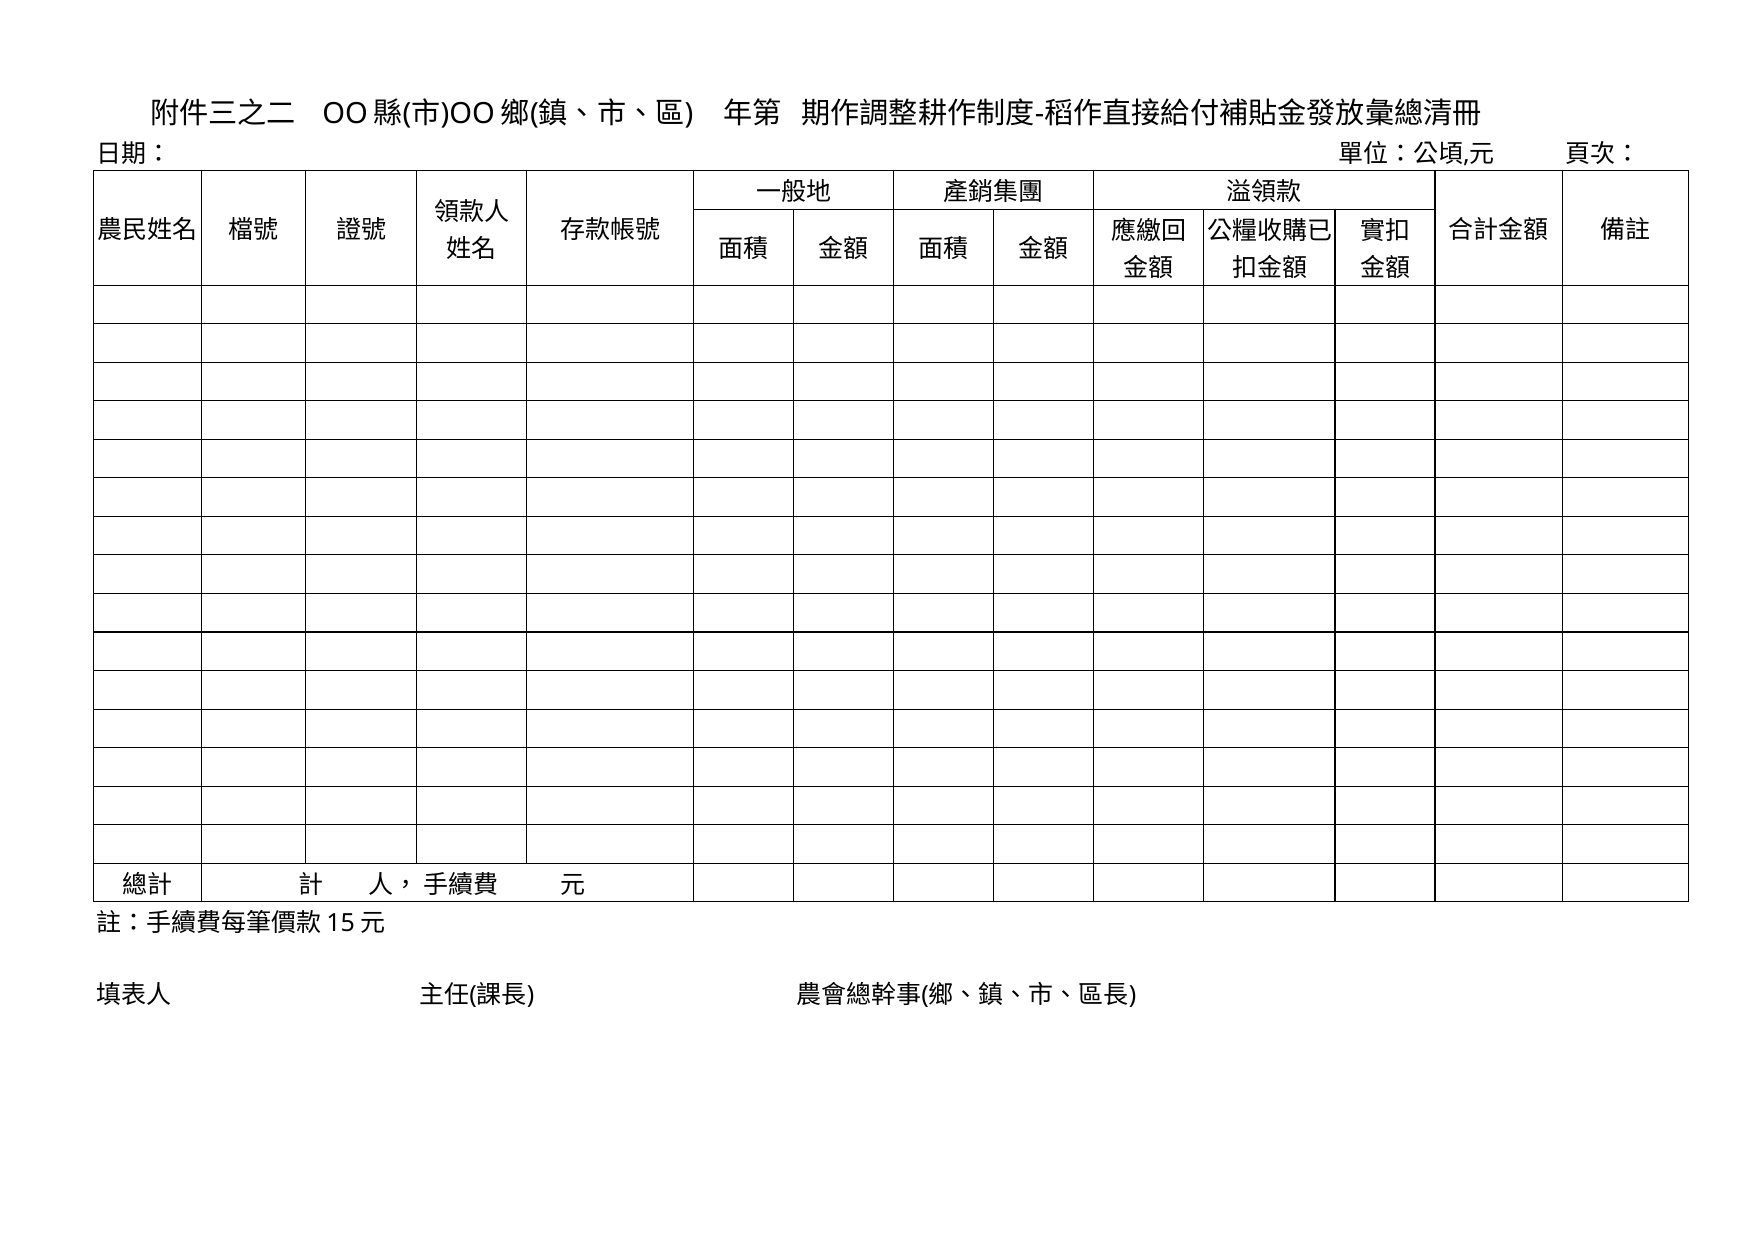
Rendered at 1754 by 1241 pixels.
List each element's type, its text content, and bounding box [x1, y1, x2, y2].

table_cell [694, 825, 793, 863]
table_cell [1204, 671, 1334, 708]
table_cell [1093, 940, 1204, 974]
table_cell [1336, 324, 1434, 362]
table_cell [202, 633, 305, 670]
table_cell [306, 555, 416, 593]
table_cell [1436, 825, 1562, 863]
table_cell [694, 286, 793, 323]
table_cell [1204, 633, 1334, 670]
table_cell [1336, 440, 1434, 477]
table_cell [416, 902, 527, 940]
table_cell [1204, 902, 1335, 940]
table_cell [1204, 286, 1334, 323]
table_cell [1204, 974, 1335, 1011]
table_cell [794, 825, 893, 863]
table_cell [994, 594, 1093, 631]
table_cell [527, 710, 693, 747]
table_cell [527, 440, 693, 477]
table_cell [1336, 363, 1434, 400]
table_cell [793, 940, 893, 974]
table_cell [794, 478, 893, 516]
table_cell [1563, 748, 1688, 786]
table_cell [1436, 787, 1562, 824]
table_cell [306, 363, 416, 400]
table_cell [893, 940, 993, 974]
table_cell [202, 478, 305, 516]
table_cell [417, 517, 526, 554]
table_cell 檔號 [202, 171, 305, 284]
table_cell [1436, 478, 1562, 516]
table_cell [1094, 286, 1203, 323]
table_cell [306, 324, 416, 362]
table_cell 產銷集團 [894, 171, 1093, 208]
table_cell 證號 [306, 171, 416, 284]
table_cell [527, 671, 693, 708]
table_cell [794, 286, 893, 323]
table_cell [794, 748, 893, 786]
table_cell 面積 [894, 210, 993, 284]
table_header [306, 133, 416, 170]
table_header [1204, 133, 1335, 170]
table_cell [527, 825, 693, 863]
table_cell [1336, 478, 1434, 516]
table_cell [894, 787, 993, 824]
table_cell [94, 324, 201, 362]
table_cell [417, 633, 526, 670]
table_cell [993, 902, 1093, 940]
table_cell [1563, 478, 1688, 516]
table_cell [994, 363, 1093, 400]
table_cell [1204, 940, 1335, 974]
table_cell [306, 787, 416, 824]
table_cell [1094, 324, 1203, 362]
table_cell [1204, 324, 1334, 362]
table_cell [794, 633, 893, 670]
table_cell [794, 864, 893, 901]
table_cell [794, 594, 893, 631]
table_cell [994, 787, 1093, 824]
table_cell [527, 902, 693, 940]
table_cell [894, 825, 993, 863]
table_cell [306, 594, 416, 631]
table_cell [306, 974, 416, 1011]
table_cell [202, 555, 305, 593]
table_cell [1562, 940, 1688, 974]
table_cell [527, 517, 693, 554]
table_cell [527, 940, 693, 974]
table_cell [417, 363, 526, 400]
table_cell [306, 401, 416, 439]
table_cell [527, 401, 693, 439]
table_cell [994, 286, 1093, 323]
table_cell [1204, 555, 1334, 593]
table_cell [417, 286, 526, 323]
table_cell [1563, 440, 1688, 477]
table_cell [527, 633, 693, 670]
table_cell [1563, 555, 1688, 593]
table_cell [994, 864, 1093, 901]
table_cell [994, 555, 1093, 593]
table_cell [417, 594, 526, 631]
table_cell [694, 555, 793, 593]
table_cell [694, 787, 793, 824]
table_cell [417, 440, 526, 477]
table_cell [1204, 710, 1334, 747]
table_cell 存款帳號 [527, 171, 693, 284]
table_cell 農會總幹事(鄉、鎮、市、區長) [793, 974, 1204, 1011]
table_cell [1094, 401, 1203, 439]
table_cell [1562, 902, 1688, 940]
table_cell [202, 324, 305, 362]
table_cell [694, 440, 793, 477]
table_cell 領款人 姓名 [417, 171, 526, 284]
table_cell [1204, 440, 1334, 477]
table_cell [1094, 710, 1203, 747]
table_cell [306, 440, 416, 477]
table_cell [1436, 517, 1562, 554]
table_cell [417, 324, 526, 362]
table_cell 農民姓名 [94, 171, 201, 284]
table_cell [1436, 401, 1562, 439]
table_cell [1336, 517, 1434, 554]
table_cell [94, 517, 201, 554]
table_cell [994, 478, 1093, 516]
table_cell [894, 478, 993, 516]
table_cell [1094, 825, 1203, 863]
table_cell [794, 324, 893, 362]
table_cell [94, 748, 201, 786]
table_cell [93, 940, 202, 974]
table_cell [1093, 902, 1204, 940]
table_cell [1563, 671, 1688, 708]
table_header [793, 133, 893, 170]
table_cell [1435, 940, 1562, 974]
table_cell [202, 517, 305, 554]
table_cell [1336, 633, 1434, 670]
table_cell [1563, 864, 1688, 901]
table_cell [1563, 286, 1688, 323]
table_cell [1204, 864, 1334, 901]
table_cell [1094, 633, 1203, 670]
table_cell 備註 [1563, 171, 1688, 284]
table_cell [1204, 401, 1334, 439]
table_cell 溢領款 [1094, 171, 1434, 208]
table_cell [894, 324, 993, 362]
table_cell [417, 478, 526, 516]
table_cell [527, 555, 693, 593]
table_cell 金額 [794, 210, 893, 284]
table_cell [306, 825, 416, 863]
table_cell 實扣 金額 [1336, 210, 1434, 284]
table_cell [694, 478, 793, 516]
table_cell [306, 286, 416, 323]
table_cell [1204, 363, 1334, 400]
table_cell [693, 974, 793, 1011]
table_cell [306, 517, 416, 554]
table_cell [417, 825, 526, 863]
table_cell [94, 555, 201, 593]
table_cell 應繳回 金額 [1094, 210, 1203, 284]
table_cell [1094, 864, 1203, 901]
table_cell [1336, 401, 1434, 439]
table_cell [694, 363, 793, 400]
table_header [1093, 133, 1204, 170]
table_cell 合計金額 [1436, 171, 1562, 284]
table_cell [694, 324, 793, 362]
table_cell 金額 [994, 210, 1093, 284]
table_cell [894, 401, 993, 439]
table_cell [1336, 555, 1434, 593]
table_cell [694, 748, 793, 786]
table_cell 總計 [94, 864, 201, 901]
table_cell [1204, 787, 1334, 824]
table_cell [894, 671, 993, 708]
table_cell [417, 671, 526, 708]
table_cell [527, 363, 693, 400]
table_cell [1335, 940, 1435, 974]
table_cell [1436, 633, 1562, 670]
table_header 頁次： [1562, 133, 1688, 170]
table_cell [1336, 787, 1434, 824]
table_cell [527, 748, 693, 786]
table_cell [1094, 594, 1203, 631]
table_cell 公糧收購已扣金額 [1204, 210, 1334, 284]
table_header [693, 133, 793, 170]
table_cell [94, 787, 201, 824]
table_cell [306, 710, 416, 747]
table_cell [94, 440, 201, 477]
table_cell [893, 902, 993, 940]
table_cell [1335, 902, 1435, 940]
table_cell [994, 825, 1093, 863]
table_cell [1563, 401, 1688, 439]
table_cell [794, 440, 893, 477]
table_cell [527, 787, 693, 824]
table_cell [306, 748, 416, 786]
table_cell [1563, 633, 1688, 670]
table_cell 填表人 [93, 974, 202, 1011]
table_cell [1336, 748, 1434, 786]
table_cell [94, 401, 201, 439]
table_cell [794, 710, 893, 747]
table_cell [202, 787, 305, 824]
table_cell [694, 594, 793, 631]
table_cell [894, 555, 993, 593]
table_cell [794, 555, 893, 593]
table_cell [894, 440, 993, 477]
table_cell [794, 363, 893, 400]
table_cell [794, 517, 893, 554]
table_cell [1436, 710, 1562, 747]
table_cell [417, 787, 526, 824]
table_cell [417, 401, 526, 439]
table_cell [1094, 517, 1203, 554]
table_cell [306, 940, 416, 974]
table_cell [202, 594, 305, 631]
table_cell [994, 748, 1093, 786]
table_cell [894, 517, 993, 554]
table_cell [202, 363, 305, 400]
table_cell [1436, 286, 1562, 323]
table_cell [94, 825, 201, 863]
table_cell [1204, 478, 1334, 516]
table_cell 主任(課長) [416, 974, 693, 1011]
table_cell [1204, 748, 1334, 786]
table_cell [527, 324, 693, 362]
table_cell [94, 478, 201, 516]
table_cell [1563, 324, 1688, 362]
table_cell [1204, 517, 1334, 554]
table_cell [994, 401, 1093, 439]
table_cell [894, 363, 993, 400]
table_cell [994, 440, 1093, 477]
table_cell [1563, 363, 1688, 400]
table_cell [1563, 517, 1688, 554]
table_cell [694, 517, 793, 554]
table_cell [202, 825, 305, 863]
table_cell [994, 633, 1093, 670]
table_cell [1435, 974, 1562, 1011]
table_cell 面積 [694, 210, 793, 284]
table_header [202, 133, 306, 170]
table_cell [1094, 748, 1203, 786]
table_cell [416, 940, 527, 974]
table_cell [1335, 974, 1435, 1011]
table_cell [1435, 902, 1562, 940]
table_header 單位：公頃,元 [1335, 133, 1562, 170]
table_cell [694, 671, 793, 708]
table_cell [306, 671, 416, 708]
list 附件三之二 OO縣(市)OO鄉(鎮、市、區) 年第 期作調整耕作制度-稻作直接給付補貼金發放彙總清冊 [150, 90, 1604, 132]
table_cell [1336, 671, 1434, 708]
table_cell [417, 555, 526, 593]
table_cell [694, 864, 793, 901]
table_cell [1436, 671, 1562, 708]
table_cell [1336, 825, 1434, 863]
table_cell [994, 671, 1093, 708]
table_cell [1436, 555, 1562, 593]
table_cell [994, 324, 1093, 362]
table_cell [1436, 748, 1562, 786]
table_cell [202, 710, 305, 747]
table_header [416, 133, 527, 170]
table_cell [693, 902, 793, 940]
table_cell [794, 401, 893, 439]
table_cell [527, 286, 693, 323]
table_cell [94, 286, 201, 323]
table_cell [694, 401, 793, 439]
table_cell [1562, 974, 1688, 1011]
table_cell [202, 974, 306, 1011]
table_cell [1336, 286, 1434, 323]
table_cell [94, 710, 201, 747]
table_cell [1563, 710, 1688, 747]
table_cell [693, 940, 793, 974]
table_cell [1204, 825, 1334, 863]
table_cell [306, 478, 416, 516]
table_cell [894, 594, 993, 631]
table_cell [94, 594, 201, 631]
table_cell [1094, 671, 1203, 708]
table_cell [527, 478, 693, 516]
table_cell [1336, 864, 1434, 901]
table_cell [1094, 478, 1203, 516]
table_cell [793, 902, 893, 940]
table_cell [1336, 710, 1434, 747]
table_cell [794, 671, 893, 708]
table_cell [1436, 363, 1562, 400]
table_cell [894, 748, 993, 786]
table_cell [994, 517, 1093, 554]
table_cell [202, 440, 305, 477]
table_cell [94, 671, 201, 708]
table_cell [894, 633, 993, 670]
table_cell [202, 940, 306, 974]
table_cell [202, 671, 305, 708]
table_cell [1094, 440, 1203, 477]
table_cell [1094, 787, 1203, 824]
table_cell [94, 633, 201, 670]
table_header [993, 133, 1093, 170]
table_cell [202, 401, 305, 439]
table_cell [1094, 363, 1203, 400]
table_cell [1436, 440, 1562, 477]
table_cell [894, 864, 993, 901]
table_cell [94, 363, 201, 400]
table_cell [306, 633, 416, 670]
table_header 日期： [93, 133, 202, 170]
table_header [527, 133, 693, 170]
table_cell [1563, 825, 1688, 863]
table_cell [794, 787, 893, 824]
table_cell [1094, 555, 1203, 593]
table_cell [894, 710, 993, 747]
table_cell [694, 633, 793, 670]
table_cell [527, 594, 693, 631]
table_cell 計 人， 手續費 元 [202, 864, 693, 901]
table_cell [1436, 864, 1562, 901]
table_cell [1336, 594, 1434, 631]
table_cell [1563, 787, 1688, 824]
table_cell [894, 286, 993, 323]
table_cell 一般地 [694, 171, 893, 208]
table_cell [202, 748, 305, 786]
table_cell 註：手續費每筆價款15元 [93, 902, 416, 940]
table_cell [1204, 594, 1334, 631]
table_cell [1563, 594, 1688, 631]
table_cell [417, 710, 526, 747]
table_cell [202, 286, 305, 323]
table_header [893, 133, 993, 170]
table_cell [1436, 594, 1562, 631]
table_cell [994, 710, 1093, 747]
table_cell [694, 710, 793, 747]
table_cell [417, 748, 526, 786]
table_cell [1436, 324, 1562, 362]
table_cell [993, 940, 1093, 974]
